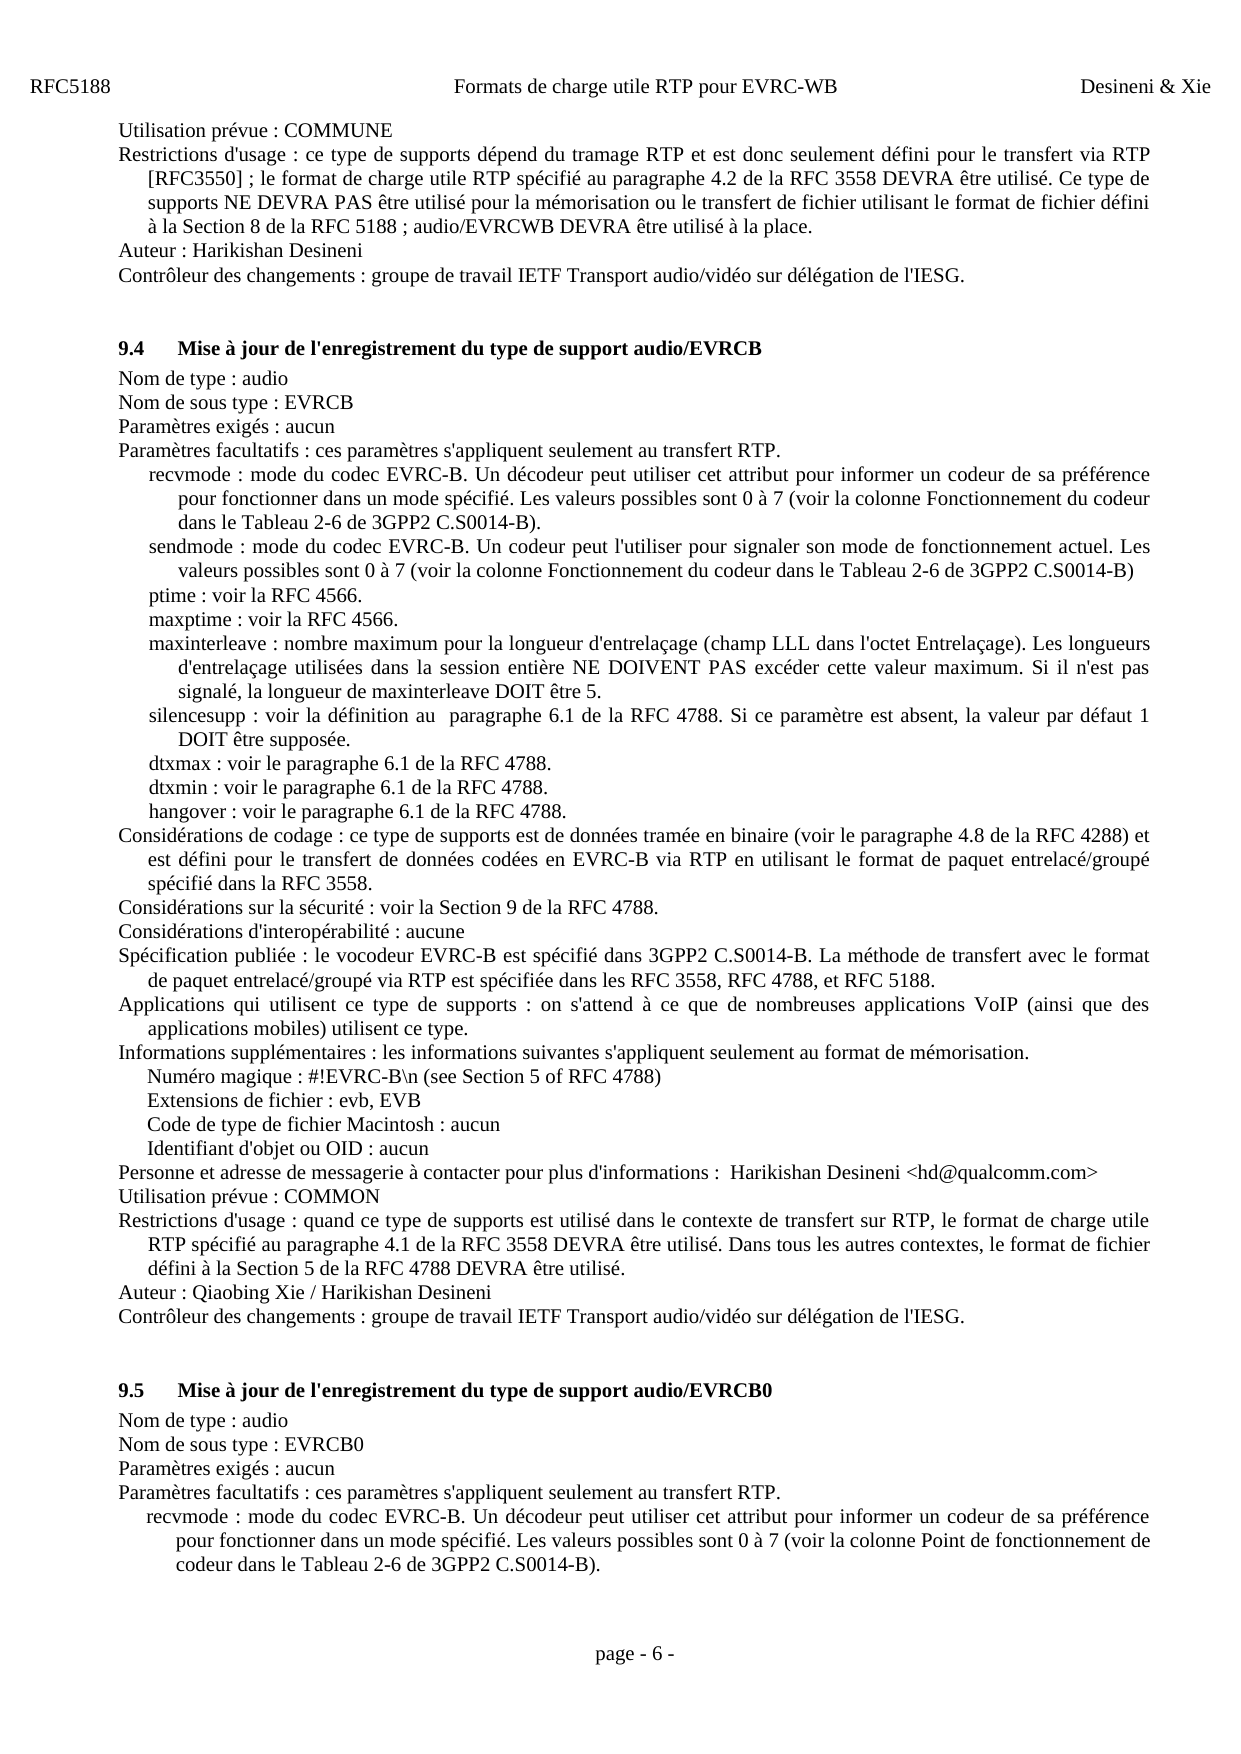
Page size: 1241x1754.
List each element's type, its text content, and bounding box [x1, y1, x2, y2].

text ptime : voir la RFC 4566. [148, 582, 1152, 607]
text sendmode : mode du codec EVRC-B. Un codeur peut l'utiliser pour signaler son mode de fonctionnement actuel. Les valeurs possibles sont 0 à 7 (voir la colonne Fonctionnement du codeur dans le Tableau 2-6 de 3GPP2 C.S0014-B) [148, 534, 1152, 582]
text Paramètres exigés : aucun [118, 1456, 1152, 1480]
text Nom de type : audio [118, 366, 1152, 390]
subtitle 9.5 Mise à jour de l'enregistrement du type de support audio/EVRCB0 [118, 1377, 1152, 1402]
text dtxmin : voir le paragraphe 6.1 de la RFC 4788. [148, 775, 1152, 799]
text recvmode : mode du codec EVRC-B. Un décodeur peut utiliser cet attribut pour informer un codeur de sa préférence pour fonctionner dans un mode spécifié. Les valeurs possibles sont 0 à 7 (voir la colonne Fonctionnement du codeur dans le Tableau 2-6 de 3GPP2 C.S0014-B). [148, 462, 1152, 534]
text Nom de sous type : EVRCB0 [118, 1432, 1152, 1456]
text Nom de sous type : EVRCB [118, 390, 1152, 414]
text Numéro magique : #!EVRC-B\n (see Section 5 of RFC 4788) [147, 1064, 1152, 1088]
text Spécification publiée : le vocodeur EVRC-B est spécifié dans 3GPP2 C.S0014-B. La méthode de transfert avec le format de paquet entrelacé/groupé via RTP est spécifiée dans les RFC 3558, RFC 4788, et RFC 5188. [118, 943, 1152, 992]
text dtxmax : voir le paragraphe 6.1 de la RFC 4788. [148, 751, 1152, 775]
text maxptime : voir la RFC 4566. [148, 607, 1152, 631]
text Informations supplémentaires : les informations suivantes s'appliquent seulement au format de mémorisation. [118, 1040, 1152, 1064]
text Paramètres facultatifs : ces paramètres s'appliquent seulement au transfert RTP. [118, 438, 1152, 462]
subtitle 9.4 Mise à jour de l'enregistrement du type de support audio/EVRCB [118, 336, 1152, 360]
text Paramètres facultatifs : ces paramètres s'appliquent seulement au transfert RTP. [118, 1480, 1152, 1504]
text Identifiant d'objet ou OID : aucun [147, 1136, 1152, 1160]
text Utilisation prévue : COMMUNE [118, 118, 1152, 142]
text Utilisation prévue : COMMON [118, 1184, 1152, 1208]
text recvmode : mode du codec EVRC-B. Un décodeur peut utiliser cet attribut pour informer un codeur de sa préférence pour fonctionner dans un mode spécifié. Les valeurs possibles sont 0 à 7 (voir la colonne Point de fonctionnement de codeur dans le Tableau 2-6 de 3GPP2 C.S0014-B). [146, 1504, 1152, 1576]
text Contrôleur des changements : groupe de travail IETF Transport audio/vidéo sur délégation de l'IESG. [118, 1304, 1152, 1328]
text hangover : voir le paragraphe 6.1 de la RFC 4788. [148, 799, 1152, 823]
text Considérations d'interopérabilité : aucune [118, 919, 1152, 943]
text Paramètres exigés : aucun [118, 414, 1152, 438]
text Extensions de fichier : evb, EVB [147, 1088, 1152, 1112]
text Contrôleur des changements : groupe de travail IETF Transport audio/vidéo sur délégation de l'IESG. [118, 262, 1152, 287]
text Auteur : Qiaobing Xie / Harikishan Desineni [118, 1280, 1152, 1304]
text Restrictions d'usage : ce type de supports dépend du tramage RTP et est donc seulement défini pour le transfert via RTP [RFC3550] ; le format de charge utile RTP spécifié au paragraphe 4.2 de la RFC 3558 DEVRA être utilisé. Ce type de supports NE DEVRA PAS être utilisé pour la mémorisation ou le transfert de fichier utilisant le format de fichier défini à la Section 8 de la RFC 5188 ; audio/EVRCWB DEVRA être utilisé à la place. [118, 142, 1152, 238]
text silencesupp : voir la définition au paragraphe 6.1 de la RFC 4788. Si ce paramètre est absent, la valeur par défaut 1 DOIT être supposée. [148, 703, 1152, 751]
text Applications qui utilisent ce type de supports : on s'attend à ce que de nombreuses applications VoIP (ainsi que des applications mobiles) utilisent ce type. [118, 992, 1152, 1040]
text Personne et adresse de messagerie à contacter pour plus d'informations : Harikishan Desineni <hd@qualcomm.com> [118, 1160, 1152, 1184]
text Restrictions d'usage : quand ce type de supports est utilisé dans le contexte de transfert sur RTP, le format de charge utile RTP spécifié au paragraphe 4.1 de la RFC 3558 DEVRA être utilisé. Dans tous les autres contextes, le format de fichier défini à la Section 5 de la RFC 4788 DEVRA être utilisé. [118, 1208, 1152, 1280]
text Considérations sur la sécurité : voir la Section 9 de la RFC 4788. [118, 895, 1152, 919]
text Considérations de codage : ce type de supports est de données tramée en binaire (voir le paragraphe 4.8 de la RFC 4288) et est défini pour le transfert de données codées en EVRC-B via RTP en utilisant le format de paquet entrelacé/groupé spécifié dans la RFC 3558. [118, 823, 1152, 895]
text Nom de type : audio [118, 1408, 1152, 1432]
text maxinterleave : nombre maximum pour la longueur d'entrelaçage (champ LLL dans l'octet Entrelaçage). Les longueurs d'entrelaçage utilisées dans la session entière NE DOIVENT PAS excéder cette valeur maximum. Si il n'est pas signalé, la longueur de maxinterleave DOIT être 5. [148, 631, 1152, 703]
text Code de type de fichier Macintosh : aucun [147, 1112, 1152, 1136]
text Auteur : Harikishan Desineni [118, 238, 1152, 262]
